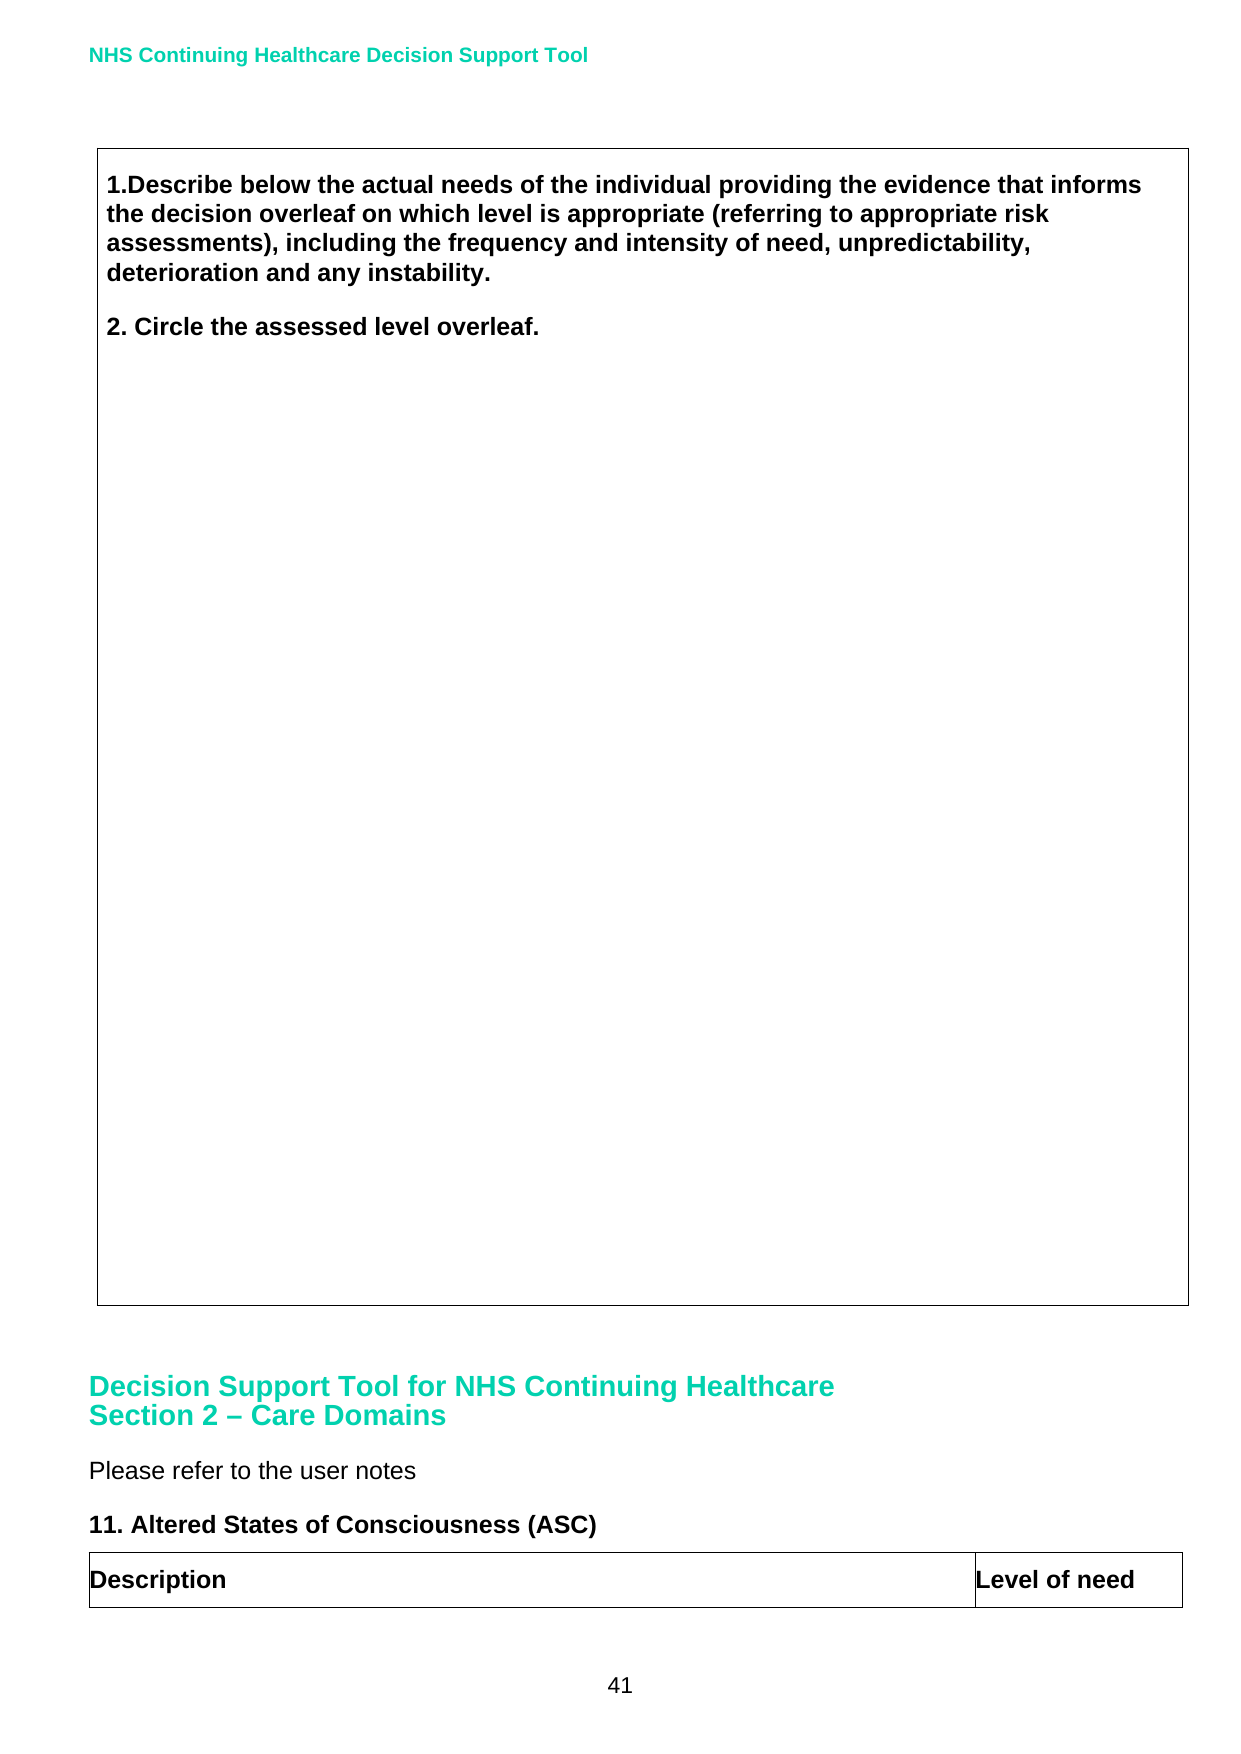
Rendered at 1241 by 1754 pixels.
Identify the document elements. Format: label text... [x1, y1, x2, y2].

subtitle Decision Support Tool for NHS Continuing Healthcare Section 2 – Care Domains [89, 1373, 1152, 1431]
table_header 1.Describe below the actual needs of the individual providing the evidence that informs the decision overleaf on which level is appropriate (referring to appropriate risk assessments), including the frequency and intensity of need, unpredictability, deterioration and any instability. 2. Circle the assessed level overleaf. [98, 149, 1188, 1305]
table_header Description [90, 1553, 975, 1607]
text 11. Altered States of Consciousness (ASC) [89, 1510, 1152, 1539]
text Please refer to the user notes [89, 1456, 1152, 1485]
table_header Level of need [976, 1553, 1182, 1607]
